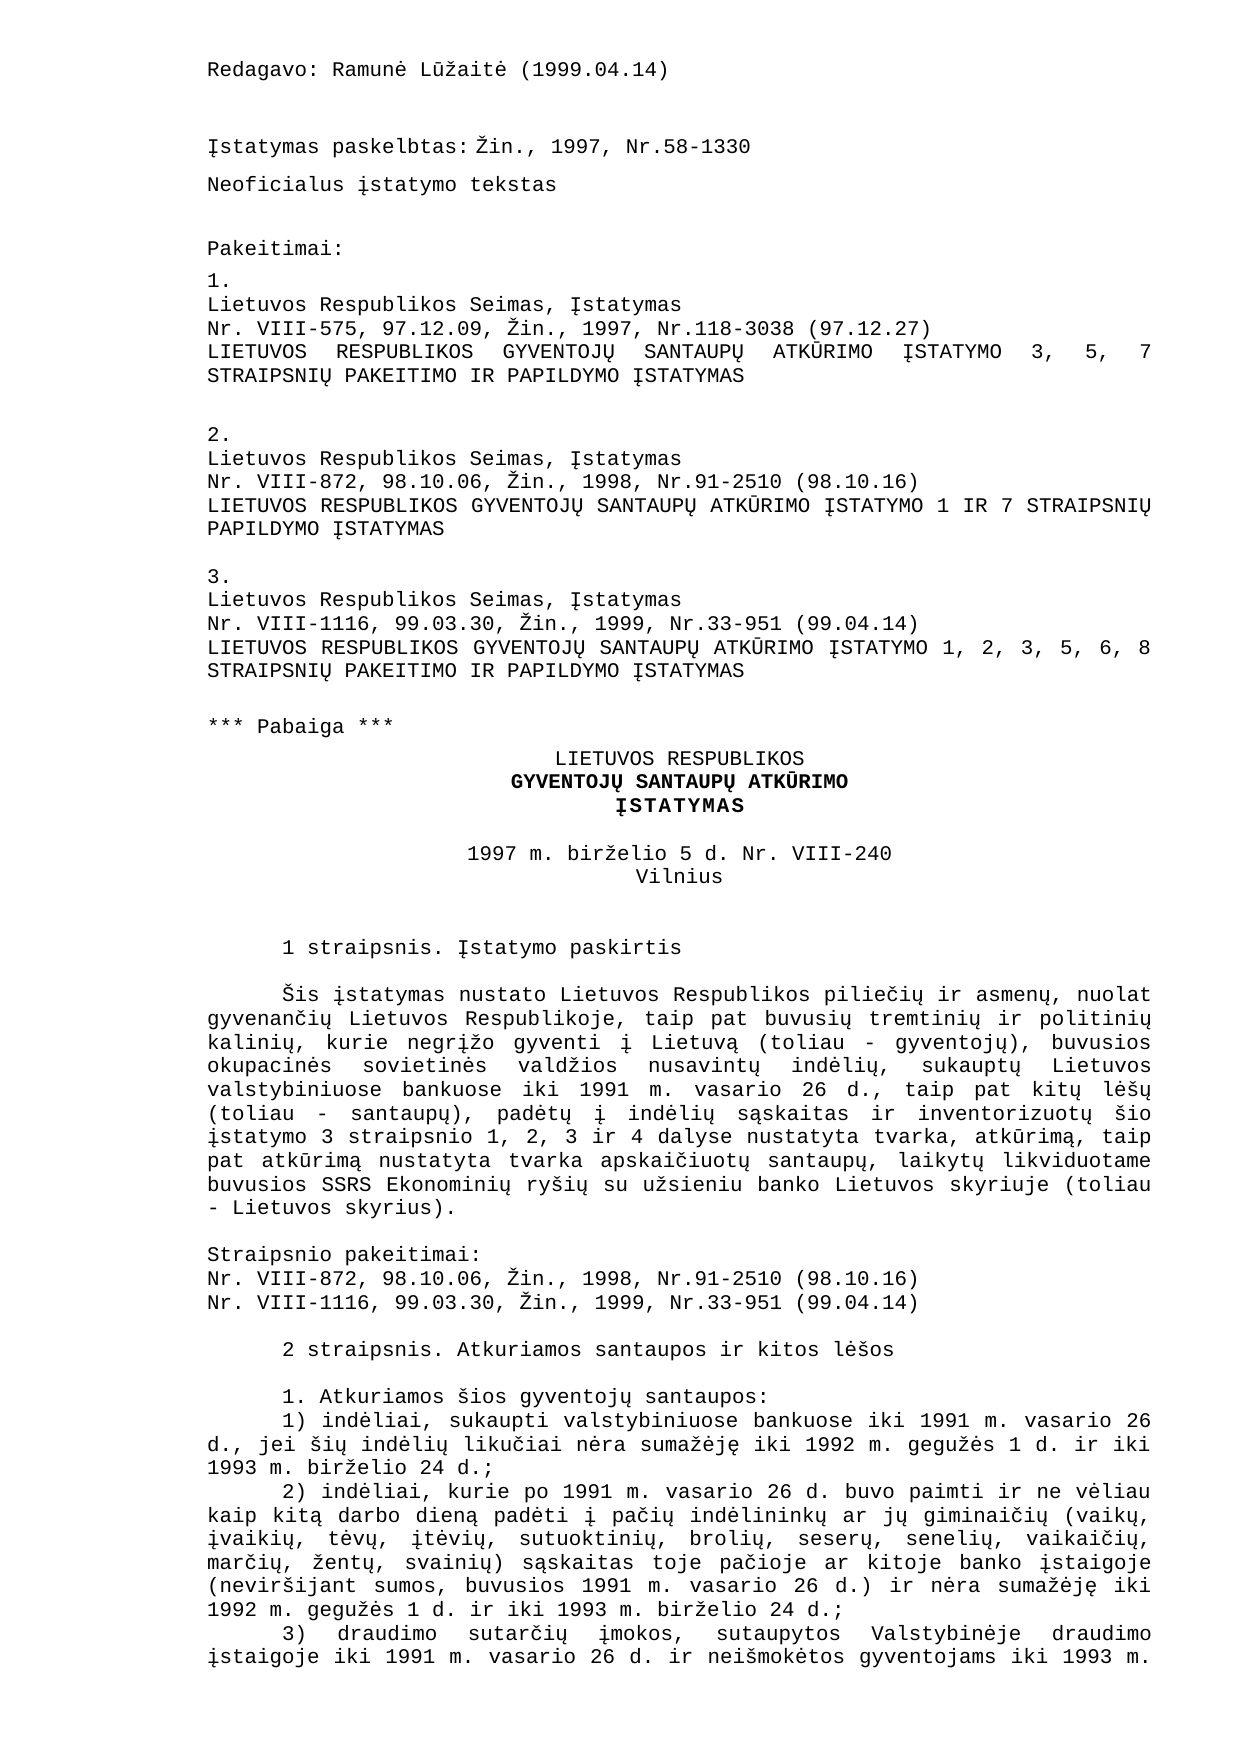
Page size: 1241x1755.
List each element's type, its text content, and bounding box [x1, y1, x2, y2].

text Nr. VIII-872, 98.10.06, Žin., 1998, Nr.91-2510 (98.10.16) [207, 471, 1152, 495]
text Lietuvos Respublikos Seimas, Įstatymas [207, 589, 1152, 613]
text Neoficialus įstatymo tekstas [207, 174, 1152, 198]
text LIETUVOS RESPUBLIKOS GYVENTOJŲ SANTAUPŲ ATKŪRIMO ĮSTATYMO 1 IR 7 STRAIPSNIŲ PAPILDYMO ĮSTATYMAS [207, 495, 1152, 542]
text Nr. VIII-575, 97.12.09, Žin., 1997, Nr.118-3038 (97.12.27) [207, 317, 1152, 341]
text 3. [207, 566, 1152, 589]
text Nr. VIII-872, 98.10.06, Žin., 1998, Nr.91-2510 (98.10.16) [207, 1268, 1152, 1292]
text Straipsnio pakeitimai: [207, 1244, 1152, 1268]
text 1 straipsnis. Įstatymo paskirtis [207, 937, 1152, 961]
text GYVENTOJŲ SANTAUPŲ ATKŪRIMO [207, 772, 1152, 795]
text 1. [207, 270, 1152, 294]
text Įstatymas paskelbtas: Žin., 1997, Nr.58-1330 [207, 130, 1152, 159]
text 1) indėliai, sukaupti valstybiniuose bankuose iki 1991 m. vasario 26 d., jei šių indėlių likučiai nėra sumažėję iki 1992 m. gegužės 1 d. ir iki 1993 m. birželio 24 d.; [207, 1410, 1152, 1481]
text Šis įstatymas nustato Lietuvos Respublikos piliečių ir asmenų, nuolat gyvenančių Lietuvos Respublikoje, taip pat buvusių tremtinių ir politinių kalinių, kurie negrįžo gyventi į Lietuvą (toliau - gyventojų), buvusios okupacinės sovietinės valdžios nusavintų indėlių, sukauptų Lietuvos valstybiniuose bankuose iki 1991 m. vasario 26 d., taip pat kitų lėšų (toliau - santaupų), padėtų į indėlių sąskaitas ir inventorizuotų šio įstatymo 3 straipsnio 1, 2, 3 ir 4 dalyse nustatyta tvarka, atkūrimą, taip pat atkūrimą nustatyta tvarka apskaičiuotų santaupų, laikytų likviduotame buvusios SSRS Ekonominių ryšių su užsieniu banko Lietuvos skyriuje (toliau - Lietuvos skyrius). [207, 984, 1152, 1221]
text LIETUVOS RESPUBLIKOS GYVENTOJŲ SANTAUPŲ ATKŪRIMO ĮSTATYMO 1, 2, 3, 5, 6, 8 STRAIPSNIŲ PAKEITIMO IR PAPILDYMO ĮSTATYMAS [207, 637, 1152, 684]
text 2. [207, 424, 1152, 447]
text Lietuvos Respublikos Seimas, Įstatymas [207, 294, 1152, 317]
text LIETUVOS RESPUBLIKOS [207, 748, 1152, 772]
text Nr. VIII-1116, 99.03.30, Žin., 1999, Nr.33-951 (99.04.14) [207, 1292, 1152, 1315]
text 1. Atkuriamos šios gyventojų santaupos: [207, 1386, 1152, 1410]
text ĮSTATYMAS [207, 795, 1152, 819]
text *** pabaiga *** [207, 716, 1152, 739]
text 2) indėliai, kurie po 1991 m. vasario 26 d. buvo paimti ir ne vėliau kaip kitą darbo dieną padėti į pačių indėlininkų ar jų giminaičių (vaikų, įvaikių, tėvų, įtėvių, sutuoktinių, brolių, seserų, senelių, vaikaičių, marčių, žentų, svainių) sąskaitas toje pačioje ar kitoje banko įstaigoje (neviršijant sumos, buvusios 1991 m. vasario 26 d.) ir nėra sumažėję iki 1992 m. gegužės 1 d. ir iki 1993 m. birželio 24 d.; [207, 1481, 1152, 1623]
text Pakeitimai: [207, 238, 1152, 262]
text 3) draudimo sutarčių įmokos, sutaupytos Valstybinėje draudimo įstaigoje iki 1991 m. vasario 26 d. ir neišmokėtos gyventojams iki 1993 m. [207, 1623, 1152, 1670]
text Redagavo: Ramunė Lūžaitė (1999.04.14) [207, 59, 1152, 83]
text 2 straipsnis. Atkuriamos santaupos ir kitos lėšos [207, 1339, 1152, 1363]
text LIETUVOS RESPUBLIKOS GYVENTOJŲ SANTAUPŲ ATKŪRIMO ĮSTATYMO 3, 5, 7 STRAIPSNIŲ PAKEITIMO IR PAPILDYMO ĮSTATYMAS [207, 341, 1152, 388]
text 1997 m. birželio 5 d. Nr. VIII-240 Vilnius [207, 842, 1152, 890]
text Nr. VIII-1116, 99.03.30, Žin., 1999, Nr.33-951 (99.04.14) [207, 613, 1152, 637]
text Lietuvos Respublikos Seimas, Įstatymas [207, 447, 1152, 471]
